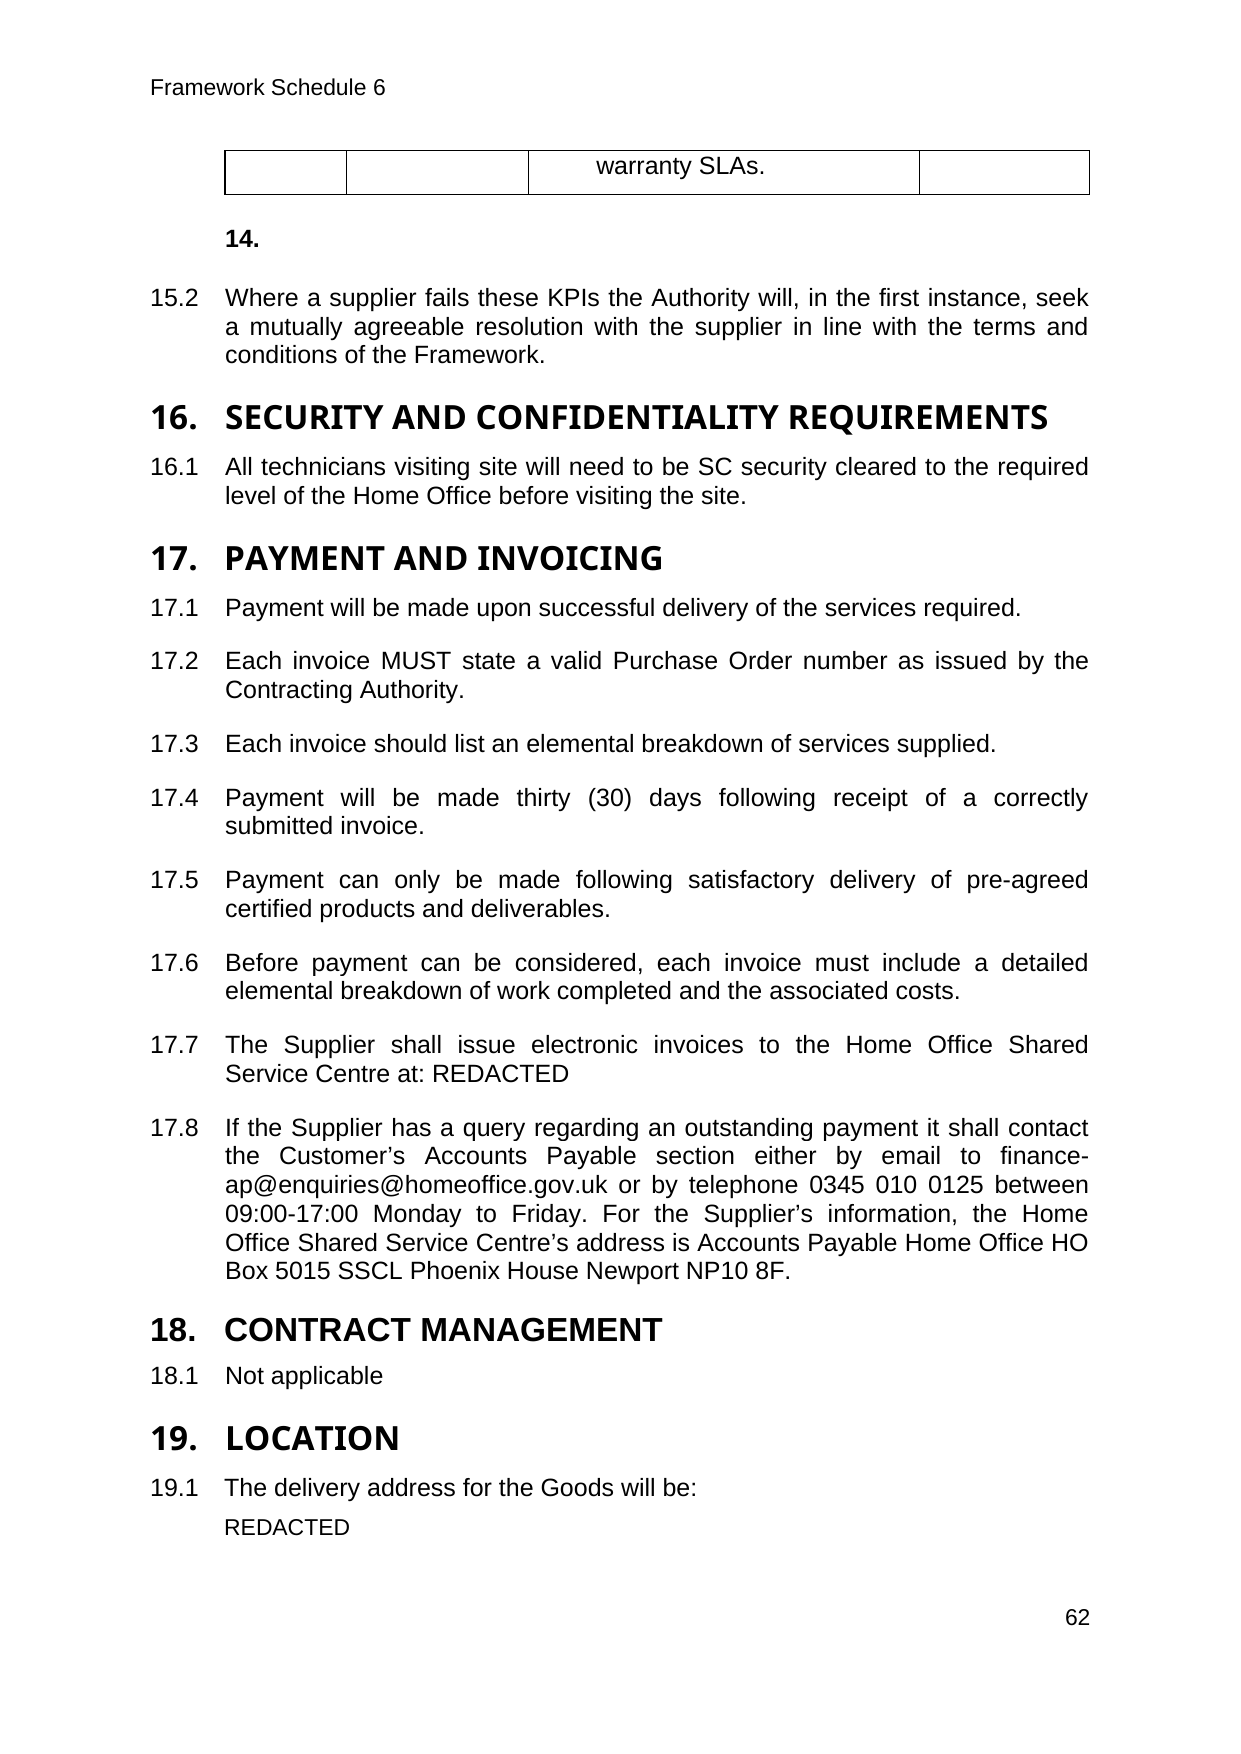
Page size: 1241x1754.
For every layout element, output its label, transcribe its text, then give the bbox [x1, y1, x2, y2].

table_cell [347, 151, 528, 194]
text REDACTED [224, 1514, 1090, 1540]
subtitle If the Supplier has a query regarding an outstanding payment it shall contact the Customer’s Accounts Payable section either by email to finance-ap@enquiries@homeoffice.gov.uk or by telephone 0345 010 0125 between 09:00-17:00 Monday to Friday. For the Supplier’s information, the Home Office Shared Service Centre’s address is Accounts Payable Home Office HO Box 5015 SSCL Phoenix House Newport NP10 8F. [150, 1112, 1090, 1285]
subtitle Each invoice should list an elemental breakdown of services supplied. [150, 729, 1090, 757]
subtitle CONTRACT MANAGEMENT [150, 1310, 1090, 1348]
subtitle Payment will be made thirty (30) days following receipt of a correctly submitted invoice. [150, 782, 1090, 840]
subtitle Not applicable [150, 1361, 1090, 1390]
table_cell [920, 151, 1089, 194]
subtitle Security and CONFIDENTIALITY requirements [150, 394, 1090, 439]
subtitle payment AND INVOICING [150, 534, 1090, 580]
subtitle Before payment can be considered, each invoice must include a detailed elemental breakdown of work completed and the associated costs. [150, 947, 1090, 1005]
subtitle Each invoice MUST state a valid Purchase Order number as issued by the Contracting Authority. [150, 646, 1090, 704]
subtitle The Supplier shall issue electronic invoices to the Home Office Shared Service Centre at: REDACTED [150, 1030, 1090, 1087]
subtitle Where a supplier fails these KPIs the Authority will, in the first instance, seek a mutually agreeable resolution with the supplier in line with the terms and conditions of the Framework. [150, 283, 1090, 369]
subtitle The delivery address for the Goods will be: [150, 1473, 1090, 1501]
subtitle Location [150, 1415, 1090, 1460]
subtitle Payment can only be made following satisfactory delivery of pre-agreed certified products and deliverables. [150, 865, 1090, 922]
subtitle Payment will be made upon successful delivery of the services required. [150, 592, 1090, 621]
subtitle All technicians visiting site will need to be SC security cleared to the required level of the Home Office before visiting the site. [150, 452, 1090, 509]
table_cell [226, 151, 346, 194]
table_cell warranty SLAs. [529, 151, 919, 194]
